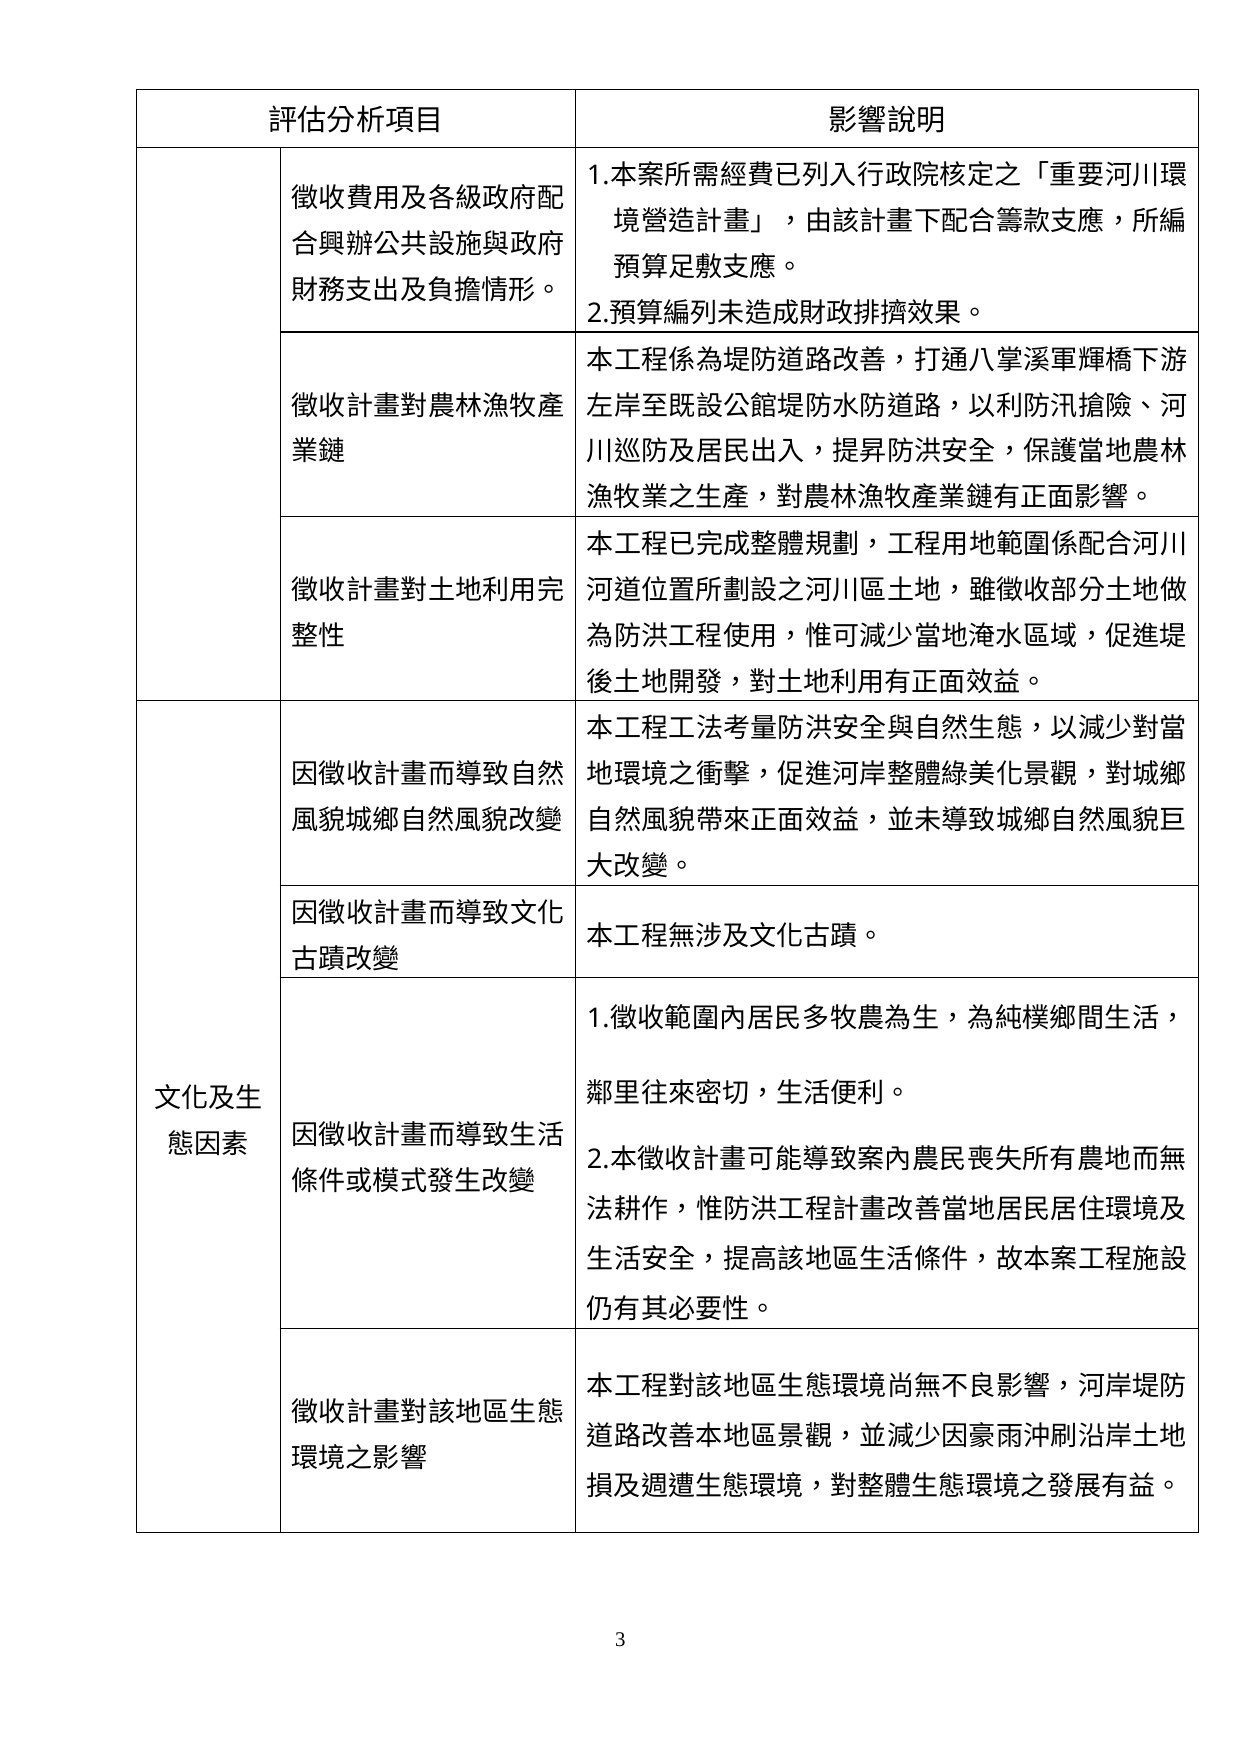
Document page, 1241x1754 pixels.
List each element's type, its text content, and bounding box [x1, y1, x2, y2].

table_cell 徵收計畫對土地利用完整性 [281, 517, 575, 700]
table_cell 本工程已完成整體規劃，工程用地範圍係配合河川河道位置所劃設之河川區土地，雖徵收部分土地做為防洪工程使用，惟可減少當地淹水區域，促進堤後土地開發，對土地利用有正面效益。 [576, 517, 1198, 700]
table_cell 徵收費用及各級政府配合興辦公共設施與政府財務支出及負擔情形。 [281, 148, 575, 331]
table_cell 1.徵收範圍內居民多牧農為生，為純樸鄉間生活，鄰里往來密切，生活便利。 2.本徵收計畫可能導致案內農民喪失所有農地而無法耕作，惟防洪工程計畫改善當地居民居住環境及生活安全，提高該地區生活條件，故本案工程施設仍有其必要性。 [576, 978, 1198, 1328]
table_cell 本工程係為堤防道路改善，打通八掌溪軍輝橋下游左岸至既設公館堤防水防道路，以利防汛搶險、河川巡防及居民出入，提昇防洪安全，保護當地農林漁牧業之生產，對農林漁牧產業鏈有正面影響。 [576, 333, 1198, 516]
table_header 評估分析項目 [137, 90, 575, 147]
table_cell 本工程對該地區生態環境尚無不良影響，河岸堤防道路改善本地區景觀，並減少因豪雨沖刷沿岸土地損及週遭生態環境，對整體生態環境之發展有益。 [576, 1329, 1198, 1532]
table_header 影響說明 [576, 90, 1198, 147]
table_cell 本工程工法考量防洪安全與自然生態，以減少對當地環境之衝擊，促進河岸整體綠美化景觀，對城鄉自然風貌帶來正面效益，並未導致城鄉自然風貌巨大改變。 [576, 701, 1198, 884]
table_cell 因徵收計畫而導致文化古蹟改變 [281, 886, 575, 977]
table_cell 徵收計畫對該地區生態環境之影響 [281, 1329, 575, 1532]
table_cell 文化及生態因素 [137, 701, 280, 1532]
table_cell 因徵收計畫而導致生活條件或模式發生改變 [281, 978, 575, 1328]
table_cell 1.本案所需經費已列入行政院核定之「重要河川環境營造計畫」，由該計畫下配合籌款支應，所編預算足敷支應。 2.預算編列未造成財政排擠效果。 [576, 148, 1198, 331]
table_cell 徵收計畫對農林漁牧產業鏈 [281, 333, 575, 516]
table_cell [137, 148, 280, 700]
table_cell 因徵收計畫而導致自然風貌城鄉自然風貌改變 [281, 701, 575, 884]
table_cell 本工程無涉及文化古蹟。 [576, 886, 1198, 977]
